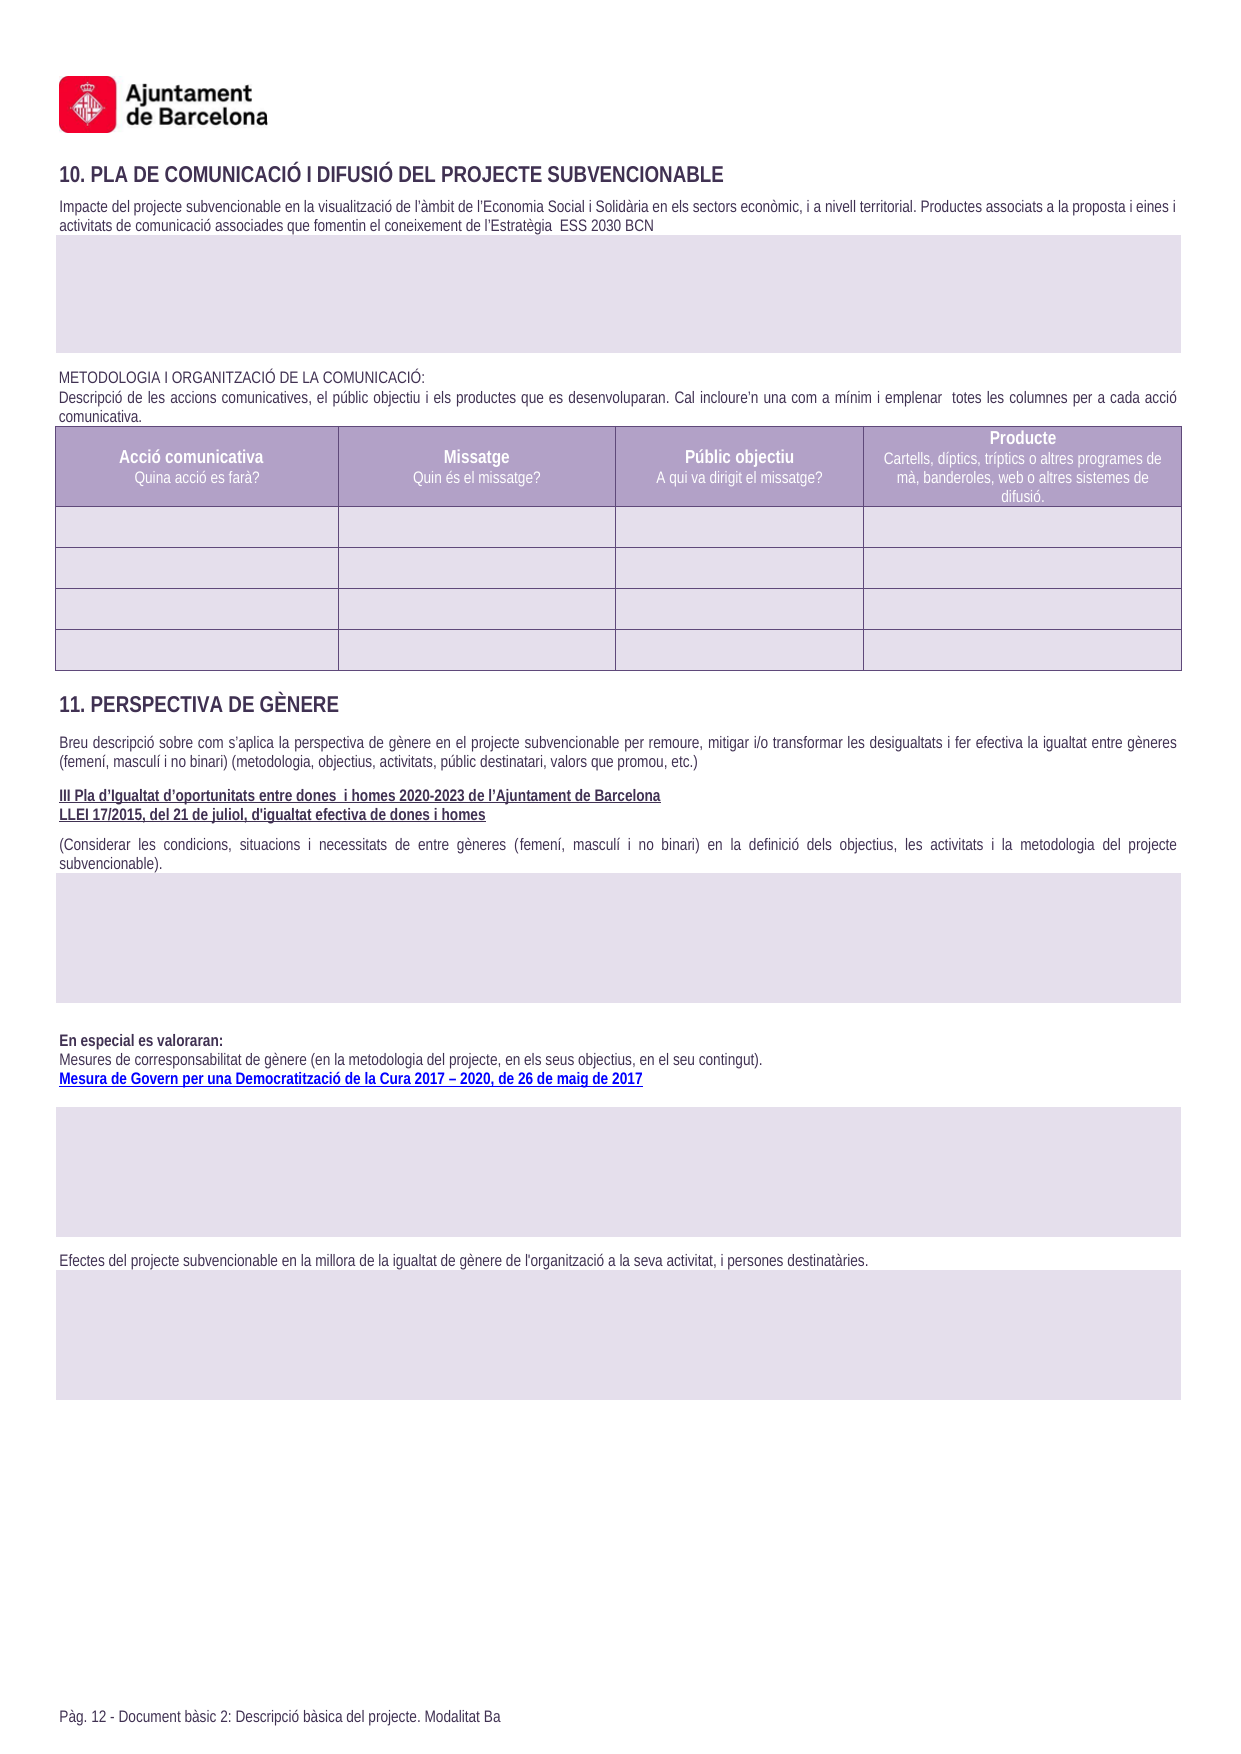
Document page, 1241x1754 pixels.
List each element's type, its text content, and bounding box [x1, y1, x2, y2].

table_cell [864, 548, 1181, 588]
table_cell [616, 589, 863, 629]
table_header Impacte del projecte subvencionable en la visualització de l’àmbit de l’Economia Social i Solidària en els sectors econòmic, i a nivell territorial. Productes associats a la proposta i eines i activitats de comunicació associades que fomentin el coneixement de l’Estratègia ESS 2030 BCN [56, 188, 1181, 235]
picture [59, 76, 268, 133]
table_cell [339, 630, 615, 670]
table_cell [56, 873, 1181, 1003]
text 10. PLA DE COMUNICACIÓ I DIFUSIÓ DEL PROJECTE SUBVENCIONABLE [59, 161, 1181, 187]
table_cell Missatge Quin és el missatge? [339, 427, 615, 506]
table_cell [56, 1270, 1181, 1400]
table_header METODOLOGIA I ORGANITZACIÓ DE LA COMUNICACIÓ: [56, 364, 1182, 387]
table_cell [339, 548, 615, 588]
table_cell [864, 507, 1181, 547]
table_cell [864, 630, 1181, 670]
table_cell [56, 630, 338, 670]
table_cell Públic objectiu A qui va dirigit el missatge? [616, 427, 863, 506]
table_cell [56, 1107, 1181, 1237]
table_header 11. PERSPECTIVA DE GÈNERE [56, 681, 1181, 728]
table_cell (Considerar les condicions, situacions i necessitats de entre gèneres (femení, masculí i no binari) en la definició dels objectius, les activitats i la metodologia del projecte subvencionable). [56, 834, 1181, 873]
table_cell Producte Cartells, díptics, tríptics o altres programes de mà, banderoles, web o altres sistemes de difusió. [864, 427, 1181, 506]
table_cell Descripció de les accions comunicatives, el públic objectiu i els productes que es desenvoluparan. Cal incloure’n una com a mínim i emplenar totes les columnes per a cada acció comunicativa. [56, 388, 1182, 426]
table_cell [864, 589, 1181, 629]
table_header En especial es valoraran: Mesures de corresponsabilitat de gènere (en la metodologia del projecte, en els seus objectius, en el seu contingut). Mesura de Govern per una Democratització de la Cura 2017 – 2020, de 26 de maig de 2017 [56, 1012, 1181, 1107]
table_cell [616, 630, 863, 670]
table_cell [339, 589, 615, 629]
table_cell III Pla d’Igualtat d’oportunitats entre dones i homes 2020-2023 de l’Ajuntament de Barcelona LLEI 17/2015, del 21 de juliol, d'igualtat efectiva de dones i homes [56, 775, 1181, 834]
table_cell [56, 548, 338, 588]
table_cell [56, 507, 338, 547]
table_cell Acció comunicativa Quina acció es farà? [56, 427, 338, 506]
table_cell [339, 507, 615, 547]
table_cell [56, 235, 1181, 353]
table_cell [56, 589, 338, 629]
table_cell Breu descripció sobre com s’aplica la perspectiva de gènere en el projecte subvencionable per remoure, mitigar i/o transformar les desigualtats i fer efectiva la igualtat entre gèneres (femení, masculí i no binari) (metodologia, objectius, activitats, públic destinatari, valors que promou, etc.) [56, 728, 1181, 775]
table_cell [616, 507, 863, 547]
table_cell [616, 548, 863, 588]
table_header Efectes del projecte subvencionable en la millora de la igualtat de gènere de l'organització a la seva activitat, i persones destinatàries. [56, 1246, 1181, 1270]
